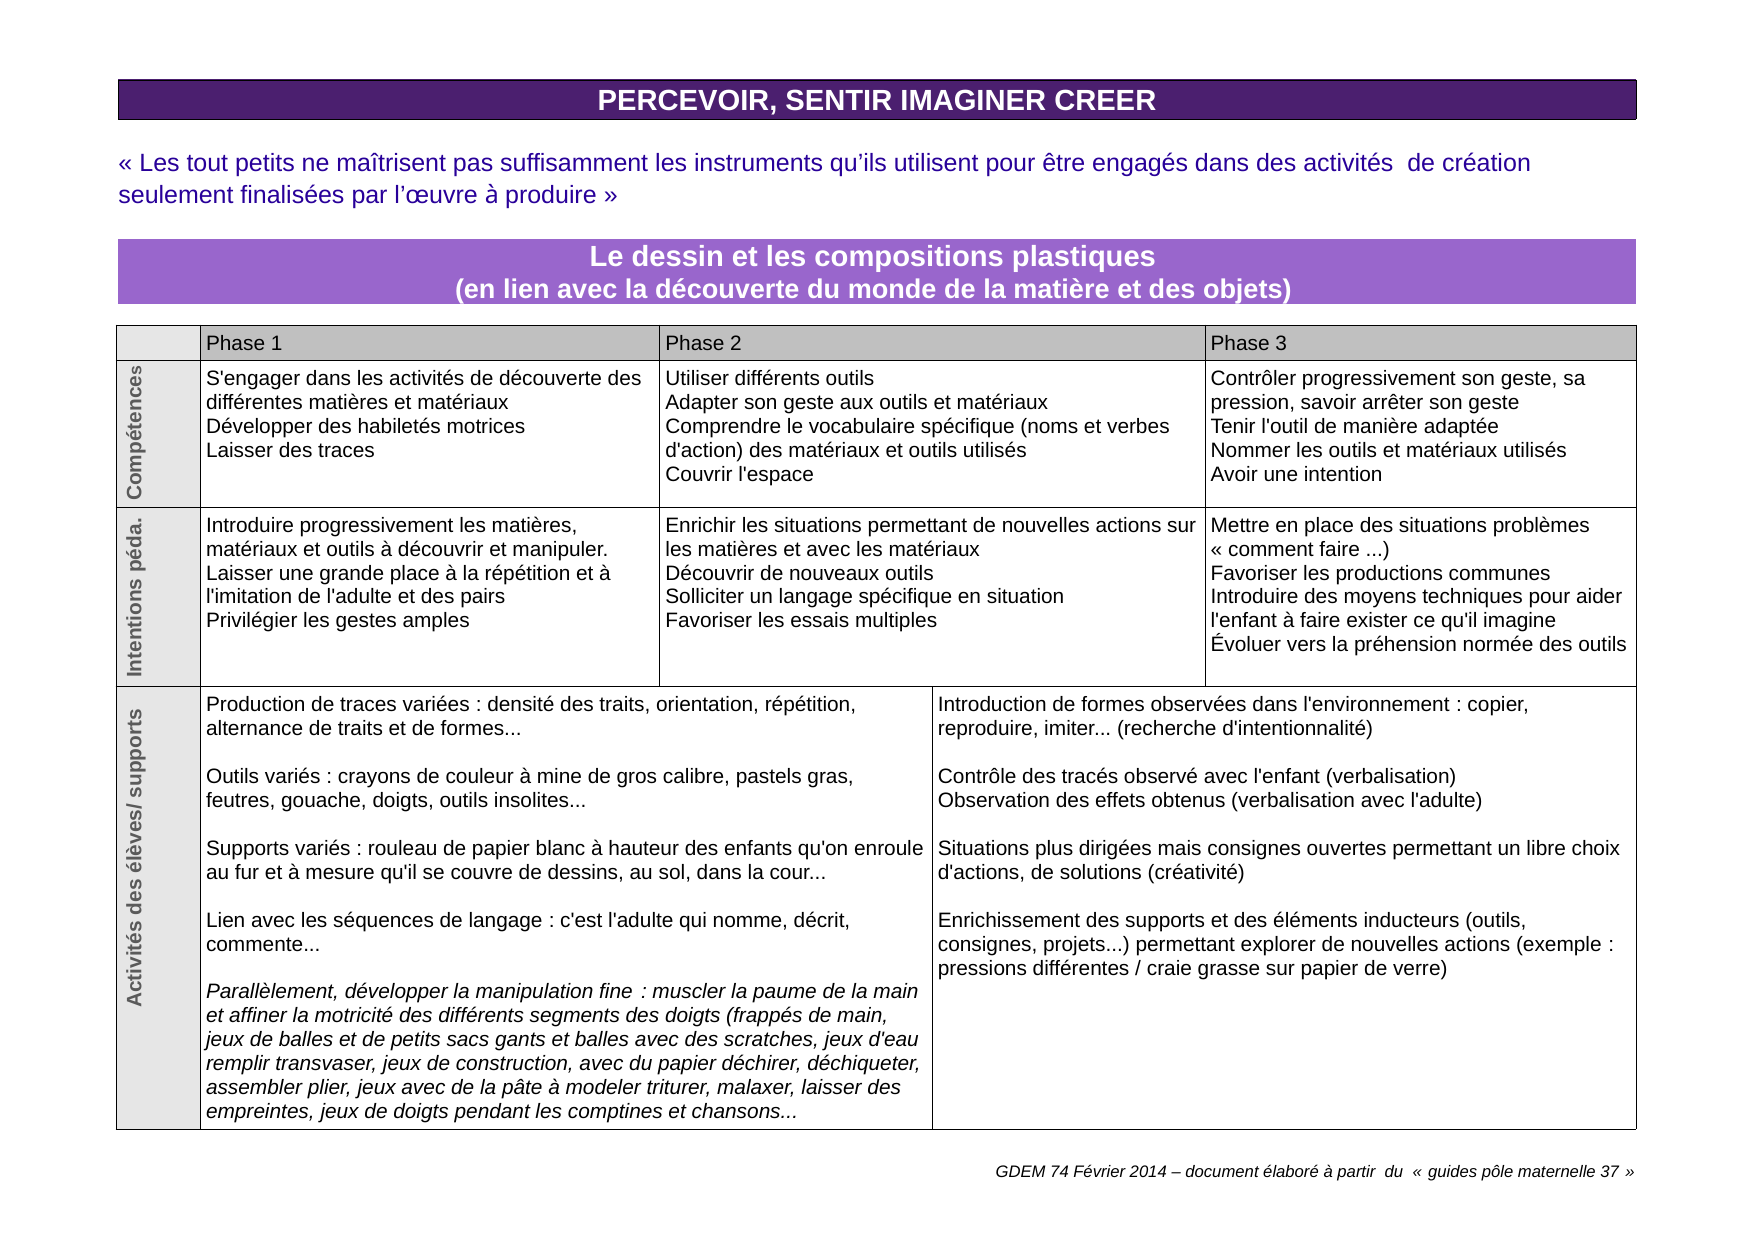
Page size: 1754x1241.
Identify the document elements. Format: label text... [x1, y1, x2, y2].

table_header Introduction de formes observées dans l'environnement : copier, reproduire, imiter... (recherche d'intentionnalité) Contrôle des tracés observé avec l'enfant (verbalisation) Observation des effets obtenus (verbalisation avec l'adulte) Situations plus dirigées mais consignes ouvertes permettant un libre choix d'actions, de solutions (créativité) Enrichissement des supports et des éléments inducteurs (outils, consignes, projets...) permettant explorer de nouvelles actions (exemple : pressions différentes / craie grasse sur papier de verre) [933, 687, 1636, 1129]
text PERCEVOIR, SENTIR IMAGINER CREER [119, 81, 1636, 119]
table_header Production de traces variées : densité des traits, orientation, répétition, alternance de traits et de formes... Outils variés : crayons de couleur à mine de gros calibre, pastels gras, feutres, gouache, doigts, outils insolites... Supports variés : rouleau de papier blanc à hauteur des enfants qu'on enroule au fur et à mesure qu'il se couvre de dessins, au sol, dans la cour... Lien avec les séquences de langage : c'est l'adulte qui nomme, décrit, commente... Parallèlement, développer la manipulation fine : muscler la paume de la main et affiner la motricité des différents segments des doigts (frappés de main, jeux de balles et de petits sacs gants et balles avec des scratches, jeux d'eau remplir transvaser, jeux de construction, avec du papier déchirer, déchiqueter, assembler plier, jeux avec de la pâte à modeler triturer, malaxer, laisser des empreintes, jeux de doigts pendant les comptines et chansons... [201, 687, 932, 1129]
table_cell Mettre en place des situations problèmes « comment faire ...) Favoriser les productions communes Introduire des moyens techniques pour aider l'enfant à faire exister ce qu'il imagine Évoluer vers la préhension normée des outils [1206, 508, 1636, 686]
text (en lien avec la découverte du monde de la matière et des objets) [118, 273, 1636, 304]
text « Les tout petits ne maîtrisent pas suffisamment les instruments qu’ils utilisent pour être engagés dans des activités de création seulement finalisées par l’œuvre à produire » [118, 148, 1636, 211]
table_cell Enrichir les situations permettant de nouvelles actions sur les matières et avec les matériaux Découvrir de nouveaux outils Solliciter un langage spécifique en situation Favoriser les essais multiples [660, 508, 1205, 686]
table_cell Compétences [117, 361, 200, 507]
table_header [117, 326, 200, 360]
table_header Phase 1 [201, 326, 659, 360]
table_cell Introduire progressivement les matières, matériaux et outils à découvrir et manipuler. Laisser une grande place à la répétition et à l'imitation de l'adulte et des pairs Privilégier les gestes amples [201, 508, 659, 686]
table_cell Intentions péda. [117, 508, 200, 686]
table_header Phase 3 [1206, 326, 1636, 360]
table_header Phase 2 [660, 326, 1205, 360]
table_cell S'engager dans les activités de découverte des différentes matières et matériaux Développer des habiletés motrices Laisser des traces [201, 361, 659, 507]
table_cell Utiliser différents outils Adapter son geste aux outils et matériaux Comprendre le vocabulaire spécifique (noms et verbes d'action) des matériaux et outils utilisés Couvrir l'espace [660, 361, 1205, 507]
table_header Activités des élèves/ supports [117, 687, 200, 1129]
table_cell Contrôler progressivement son geste, sa pression, savoir arrêter son geste Tenir l'outil de manière adaptée Nommer les outils et matériaux utilisés Avoir une intention [1206, 361, 1636, 507]
text Le dessin et les compositions plastiques [118, 239, 1636, 273]
